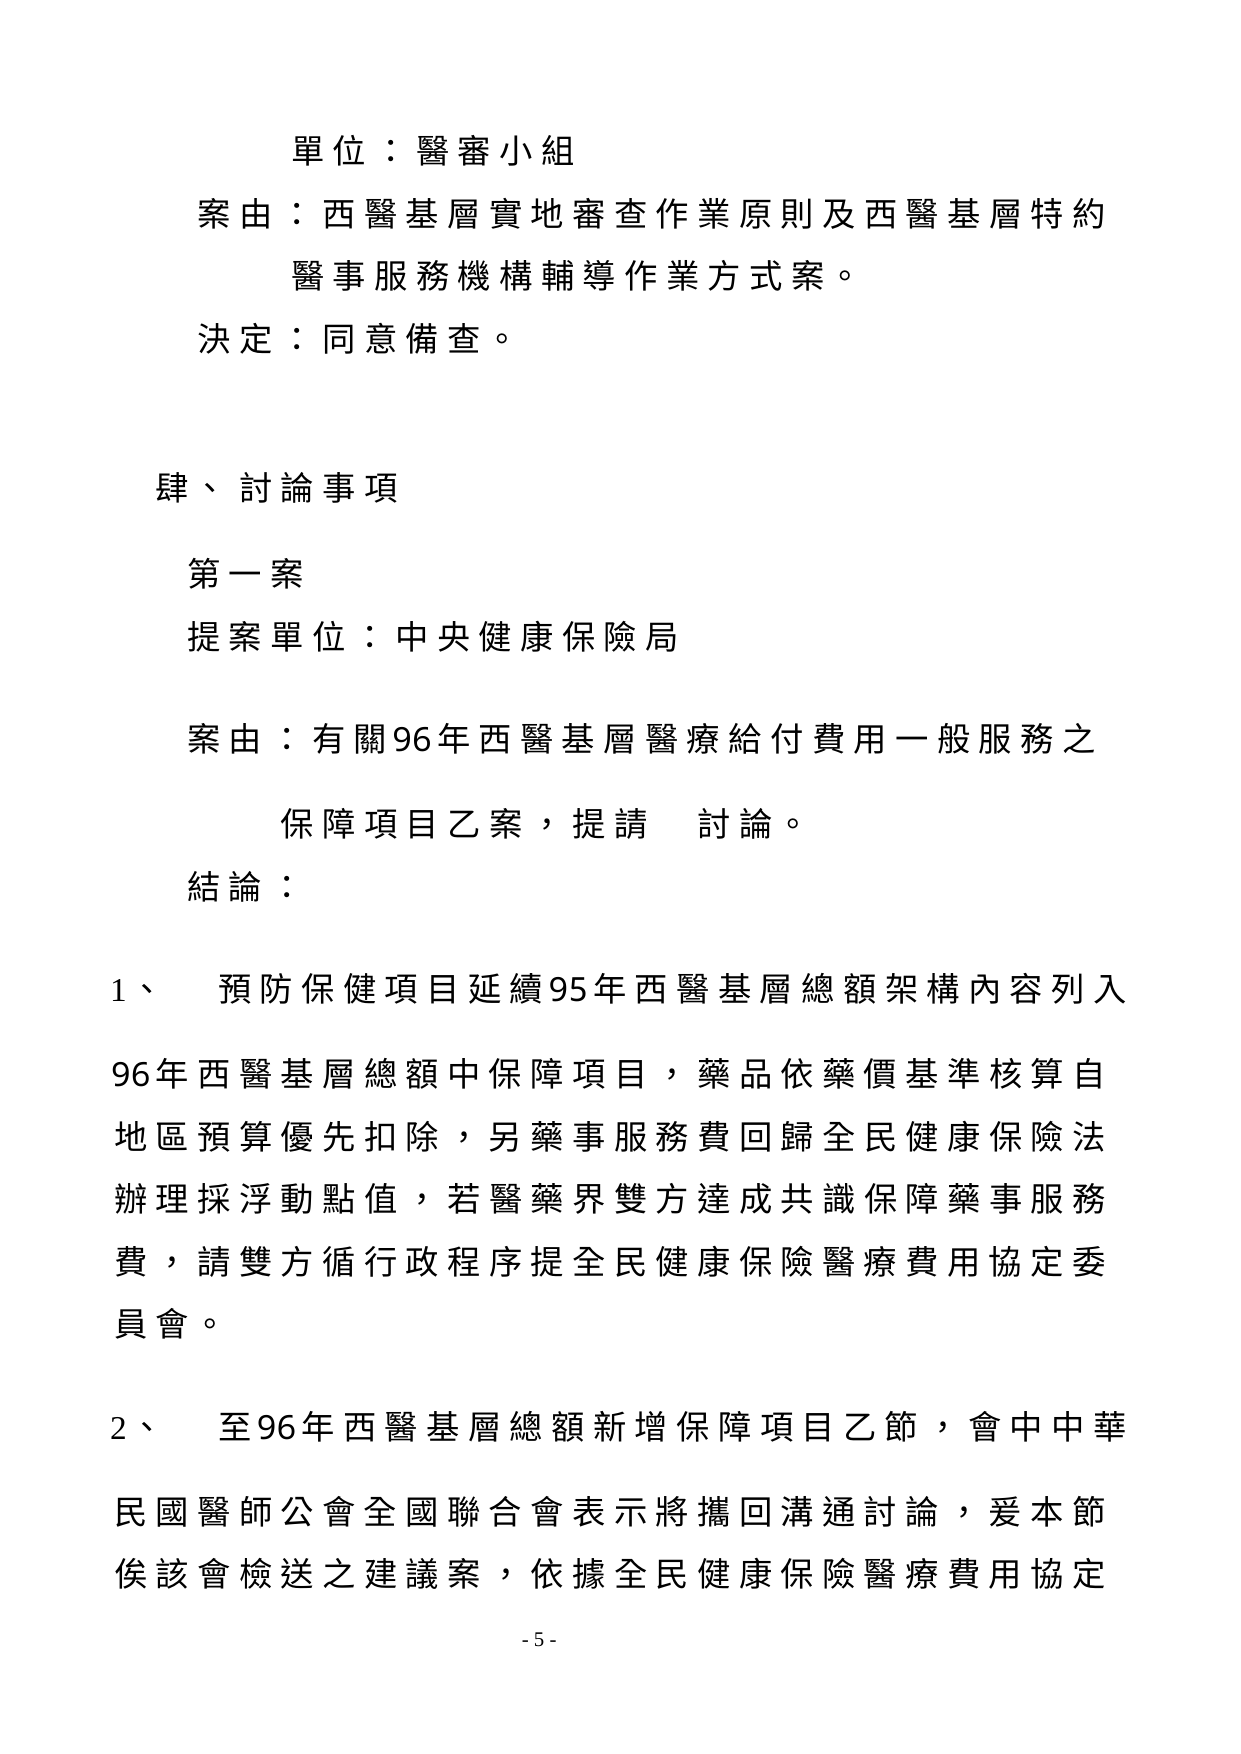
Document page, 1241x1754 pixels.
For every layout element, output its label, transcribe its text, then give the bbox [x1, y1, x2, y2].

list 至96年西醫基層總額新增保障項目乙節，會中中華民國醫師公會全國聯合會表示將攜回溝通討論，爰本節俟該會檢送之建議案，依據全民健康保險醫療費用協定 [110, 1343, 1137, 1593]
text 單位：醫審小組 [185, 108, 1131, 170]
text 肆、討論事項 [143, 444, 1131, 507]
text 結論： [176, 843, 1137, 906]
list 預防保健項目延續95年西醫基層總額架構內容列入96年西醫基層總額中保障項目，藥品依藥價基準核算自地區預算優先扣除，另藥事服務費回歸全民健康保險法辦理採浮動點值，若醫藥界雙方達成共識保障藥事服務費，請雙方循行政程序提全民健康保險醫療費用協定委員會。 [110, 906, 1137, 1343]
text 案由：西醫基層實地審查作業原則及西醫基層特約醫事服務機構輔導作業方式案。 [185, 170, 1131, 295]
text 第一案 [110, 531, 1131, 593]
text 決定：同意備查。 [184, 295, 1131, 358]
text 提案單位：中央健康保險局 [176, 593, 1131, 656]
text 案由：有關96年西醫基層醫療給付費用一般服務之保障項目乙案，提請 討論。 [175, 656, 1131, 843]
